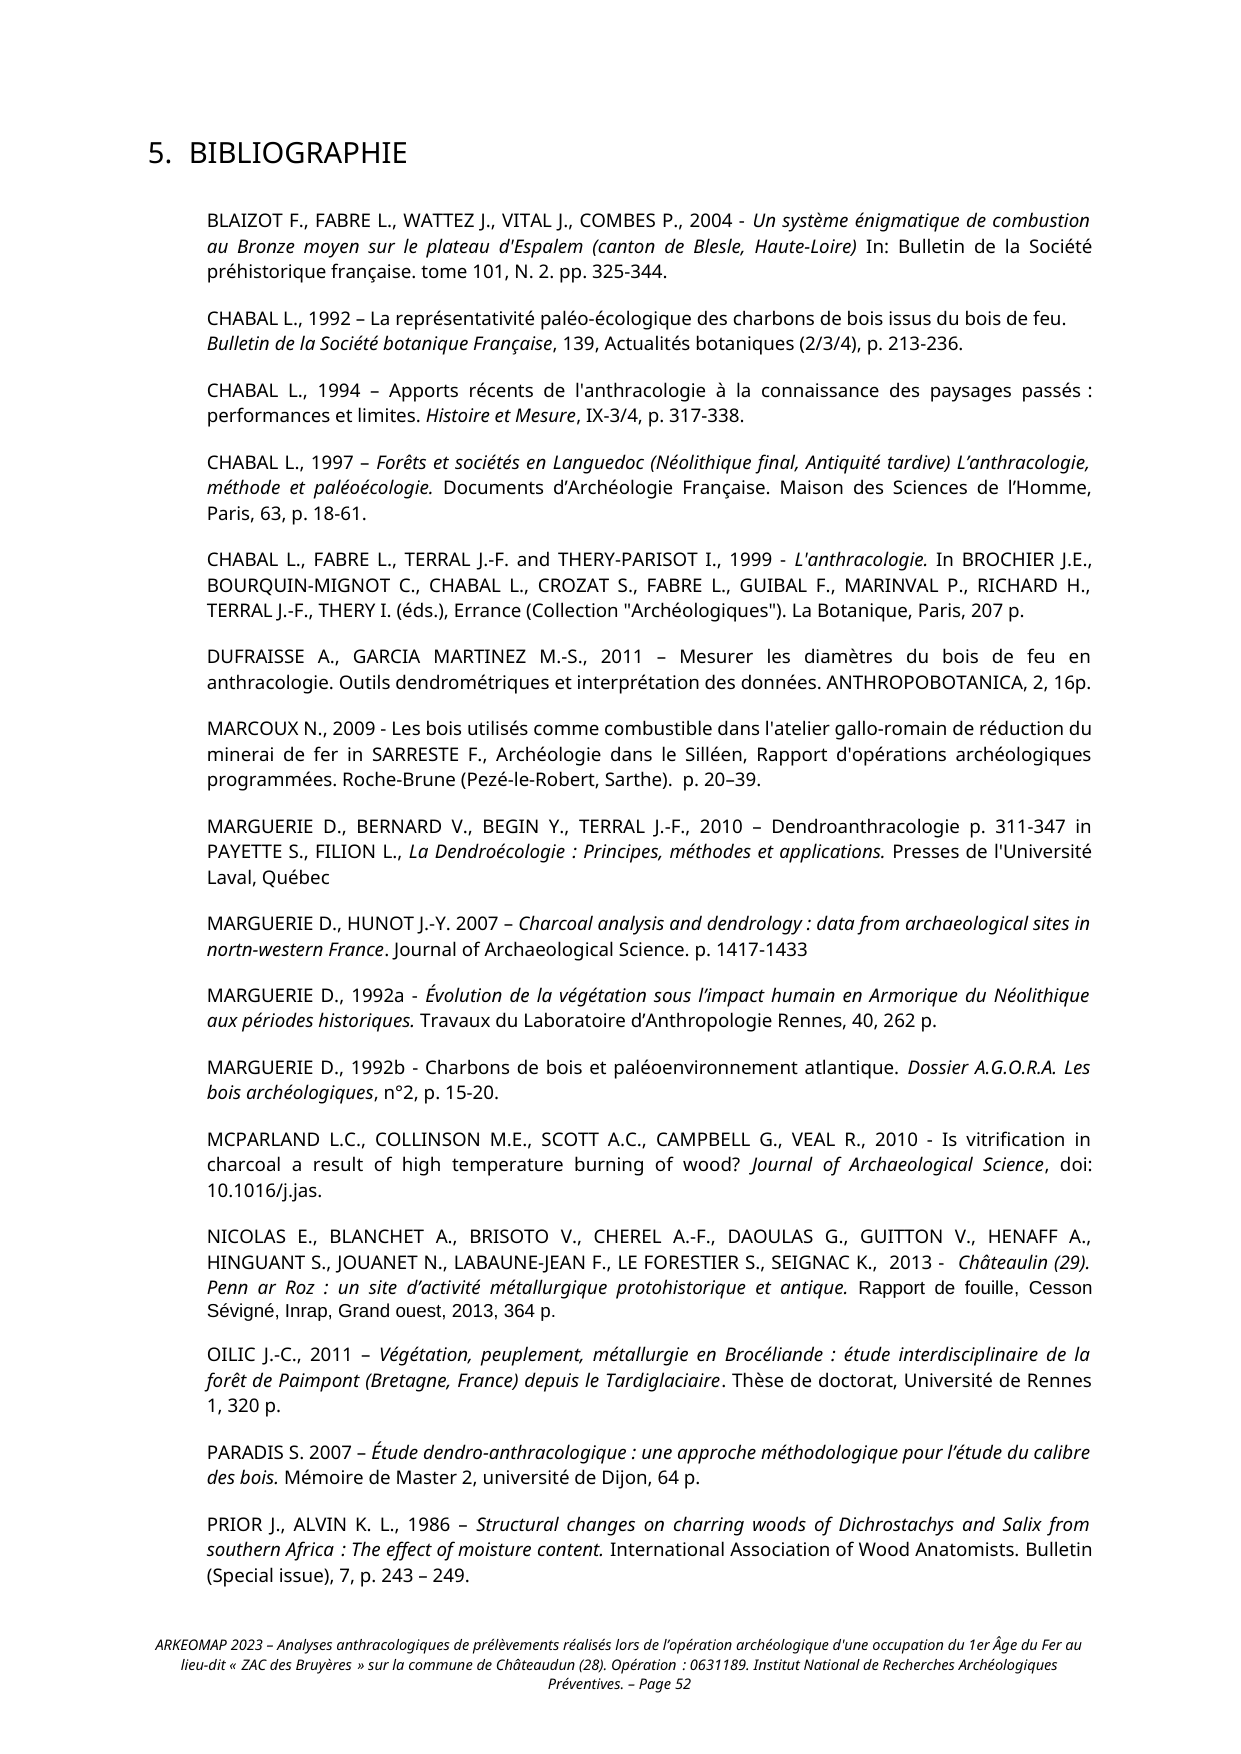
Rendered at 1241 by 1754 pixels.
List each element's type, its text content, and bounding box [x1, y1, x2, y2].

subtitle BIBLIOGRAPHIE [148, 133, 1092, 172]
text OILIC J.-C., 2011 – Végétation, peuplement, métallurgie en Brocéliande : étude interdisciplinaire de la forêt de Paimpont (Bretagne, France) depuis le Tardiglaciaire. Thèse de doctorat, Université de Rennes 1, 320 p. [207, 1342, 1092, 1418]
text MARGUERIE D., BERNARD V., BEGIN Y., TERRAL J.-F., 2010 – Dendroanthracologie p. 311-347 in PAYETTE S., FILION L., La Dendroécologie : Principes, méthodes et applications. Presses de l'Université Laval, Québec [207, 813, 1092, 889]
text PARADIS S. 2007 – Étude dendro-anthracologique : une approche méthodologique pour l’étude du calibre des bois. Mémoire de Master 2, université de Dijon, 64 p. [207, 1439, 1092, 1490]
text NICOLAS E., BLANCHET A., BRISOTO V., CHEREL A.-F., DAOULAS G., GUITTON V., HENAFF A., HINGUANT S., JOUANET N., LABAUNE-JEAN F., LE FORESTIER S., SEIGNAC K., 2013 - Châteaulin (29). Penn ar Roz : un site d’activité métallurgique protohistorique et antique. Rapport de fouille, Cesson Sévigné, Inrap, Grand ouest, 2013, 364 p. [207, 1223, 1092, 1321]
text PRIOR J., ALVIN K. L., 1986 – Structural changes on charring woods of Dichrostachys and Salix from southern Africa : The effect of moisture content. International Association of Wood Anatomists. Bulletin (Special issue), 7, p. 243 – 249. [207, 1511, 1092, 1588]
text MCPARLAND L.C., COLLINSON M.E., SCOTT A.C., CAMPBELL G., VEAL R., 2010 - Is vitrification in charcoal a result of high temperature burning of wood? Journal of Archaeological Science, doi: 10.1016/j.jas. [207, 1126, 1092, 1203]
text MARGUERIE D., 1992a - Évolution de la végétation sous l’impact humain en Armorique du Néolithique aux périodes historiques. Travaux du Laboratoire d’Anthropologie Rennes, 40, 262 p. [207, 982, 1092, 1033]
text MARGUERIE D., 1992b - Charbons de bois et paléoenvironnement atlantique. Dossier A.G.O.R.A. Les bois archéologiques, n°2, p. 15-20. [207, 1054, 1092, 1105]
text MARGUERIE D., HUNOT J.-Y. 2007 – Charcoal analysis and dendrology : data from archaeological sites in nortn-western France. Journal of Archaeological Science. p. 1417-1433 [207, 910, 1092, 961]
text CHABAL L., 1992 – La représentativité paléo-écologique des charbons de bois issus du bois de feu. Bulletin de la Société botanique Française, 139, Actualités botaniques (2/3/4), p. 213-236. [207, 305, 1092, 356]
text MARCOUX N., 2009 - Les bois utilisés comme combustible dans l'atelier gallo-romain de réduction du minerai de fer in SARRESTE F., Archéologie dans le Silléen, Rapport d'opérations archéologiques programmées. Roche-Brune (Pezé-le-Robert, Sarthe). p. 20–39. [207, 716, 1092, 792]
text CHABAL L., FABRE L., TERRAL J.-F. and THERY-PARISOT I., 1999 - L'anthracologie. In BROCHIER J.E., BOURQUIN-MIGNOT C., CHABAL L., CROZAT S., FABRE L., GUIBAL F., MARINVAL P., RICHARD H., TERRAL J.-F., THERY I. (éds.), Errance (Collection "Archéologiques"). La Botanique, Paris, 207 p. [207, 546, 1092, 623]
text BLAIZOT F., FABRE L., WATTEZ J., VITAL J., COMBES P., 2004 - Un système énigmatique de combustion au Bronze moyen sur le plateau d'Espalem (canton de Blesle, Haute-Loire) In: Bulletin de la Société préhistorique française. tome 101, N. 2. pp. 325-344. [207, 208, 1092, 284]
text CHABAL L., 1997 – Forêts et sociétés en Languedoc (Néolithique final, Antiquité tardive) L’anthracologie, méthode et paléoécologie. Documents d’Archéologie Française. Maison des Sciences de l’Homme, Paris, 63, p. 18-61. [207, 449, 1092, 526]
text DUFRAISSE A., GARCIA MARTINEZ M.-S., 2011 – Mesurer les diamètres du bois de feu en anthracologie. Outils dendrométriques et interprétation des données. ANTHROPOBOTANICA, 2, 16p. [207, 644, 1092, 695]
text CHABAL L., 1994 – Apports récents de l'anthracologie à la connaissance des paysages passés : performances et limites. Histoire et Mesure, IX-3/4, p. 317-338. [207, 377, 1092, 428]
